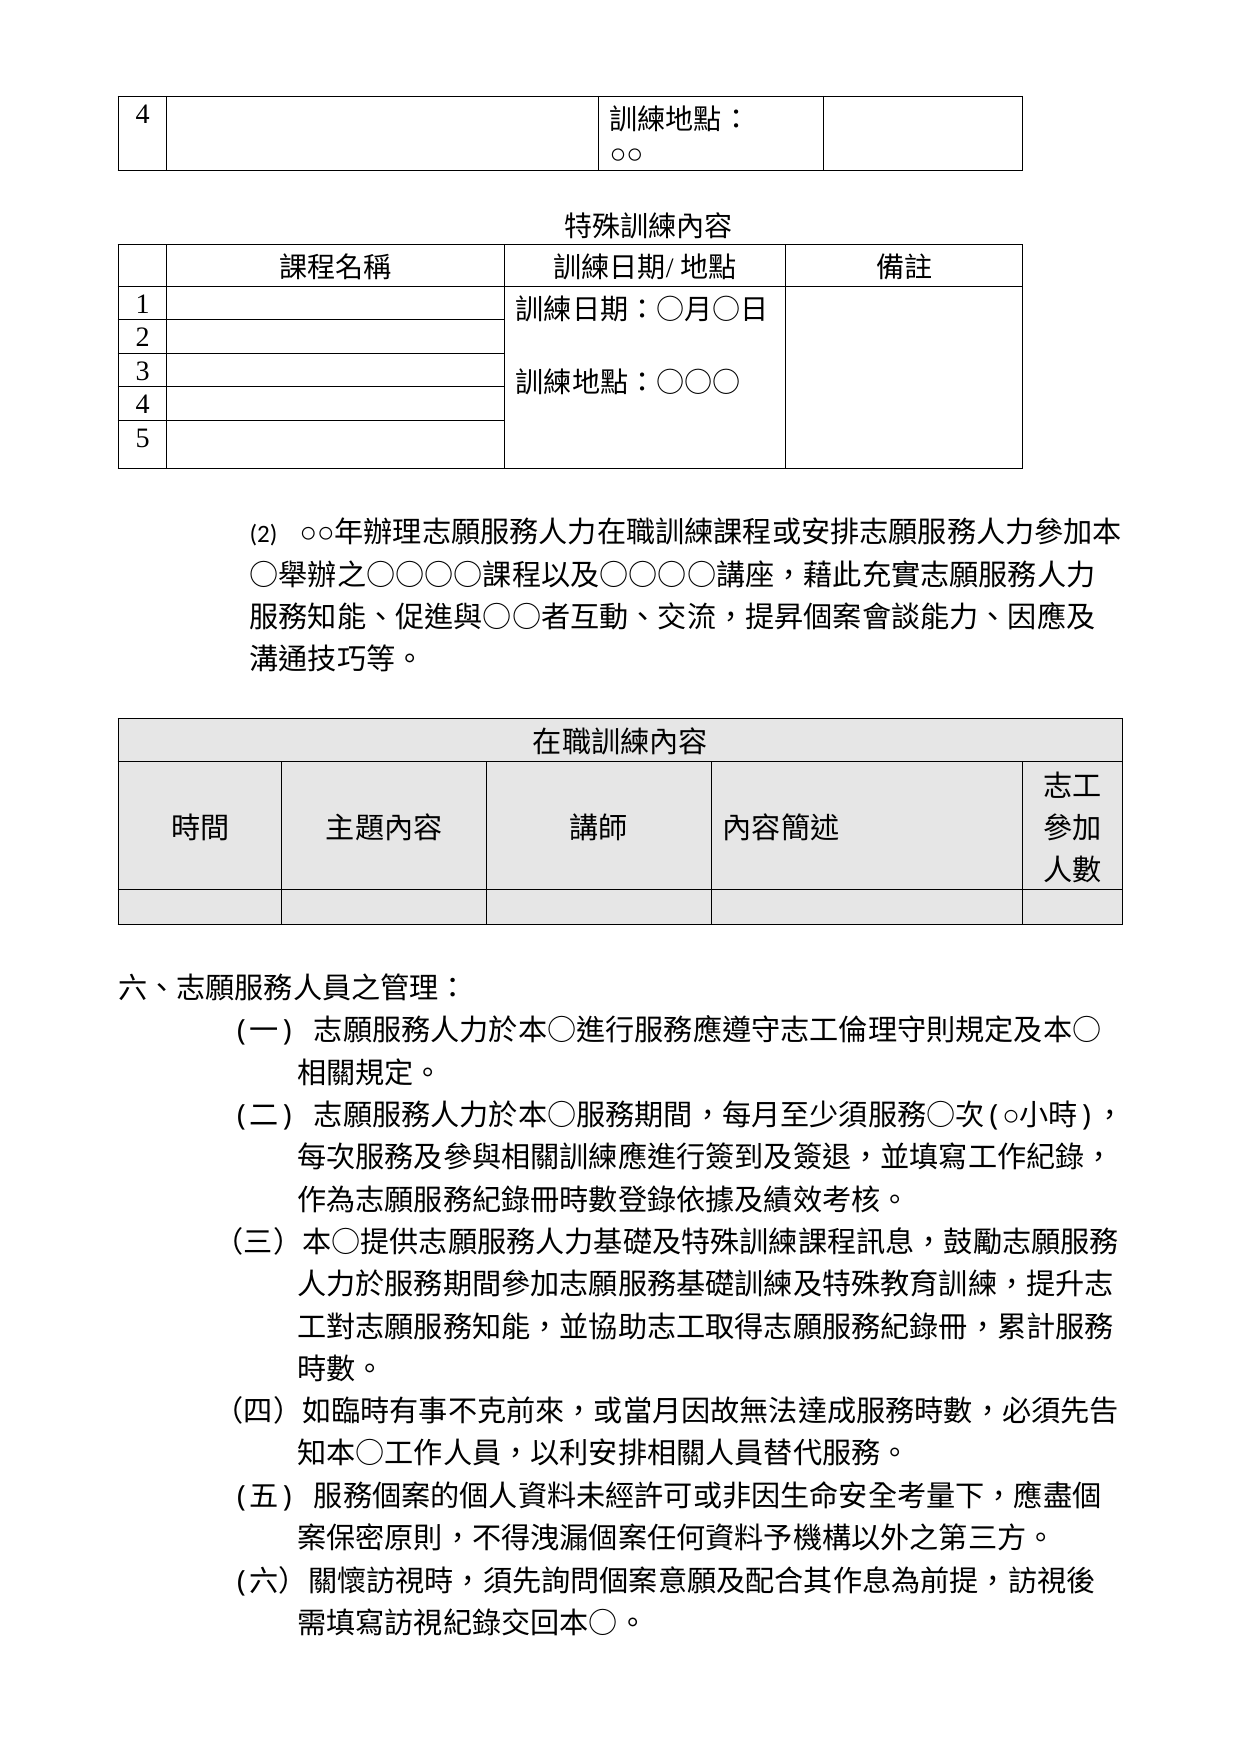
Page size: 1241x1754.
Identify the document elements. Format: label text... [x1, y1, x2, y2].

table_header 備註 [786, 245, 1022, 286]
text （三）本○提供志願服務人力基礎及特殊訓練課程訊息，鼓勵志願服務人力於服務期間參加志願服務基礎訓練及特殊教育訓練，提升志工對志願服務知能，並協助志工取得志願服務紀錄冊，累計服務時數。 [162, 1218, 1122, 1388]
text (二) 志願服務人力於本○服務期間，每月至少須服務○次(○小時)，每次服務及參與相關訓練應進行簽到及簽退，並填寫工作紀錄，作為志願服務紀錄冊時數登錄依據及績效考核。 [162, 1091, 1122, 1218]
table_cell [167, 354, 504, 386]
table_header 課程名稱 [167, 245, 504, 286]
text 特殊訓練內容 [174, 203, 1122, 244]
text (五) 服務個案的個人資料未經許可或非因生命安全考量下，應盡個案保密原則，不得洩漏個案任何資料予機構以外之第三方。 [162, 1472, 1122, 1557]
table_cell [167, 97, 598, 170]
table_cell [712, 890, 1022, 924]
table_cell [1023, 890, 1122, 924]
table_cell 內容簡述 [712, 762, 1022, 889]
table_cell [282, 890, 486, 924]
table_cell 4 [119, 97, 166, 170]
table_cell 1 [119, 287, 166, 319]
table_cell [487, 890, 711, 924]
table_header 在職訓練內容 [119, 719, 1122, 761]
table_cell [167, 387, 504, 419]
table_cell [167, 287, 504, 319]
table_cell [824, 97, 1022, 170]
table_cell 2 [119, 320, 166, 353]
text 六、志願服務人員之管理： [118, 964, 1122, 1007]
table_header [119, 245, 166, 286]
table_cell 講師 [487, 762, 711, 889]
table_cell 時間 [119, 762, 281, 889]
table_cell [167, 320, 504, 353]
list ○○年辦理志願服務人力在職訓練課程或安排志願服務人力參加本○舉辦之○○○○課程以及○○○○講座，藉此充實志願服務人力服務知能、促進與○○者互動、交流，提昇個案會談能力、因應及溝通技巧等。 [249, 509, 1122, 678]
text (六）關懷訪視時，須先詢問個案意願及配合其作息為前提，訪視後需填寫訪視紀錄交回本○。 [162, 1557, 1122, 1642]
table_cell 訓練地點： ○○ [599, 97, 823, 170]
table_cell 4 [119, 387, 166, 419]
table_cell [167, 421, 504, 468]
table_header 訓練日期/ 地點 [505, 245, 785, 286]
table_cell 主題內容 [282, 762, 486, 889]
table_cell 志工參加人數 [1023, 762, 1122, 889]
table_cell 3 [119, 354, 166, 386]
text （四）如臨時有事不克前來，或當月因故無法達成服務時數，必須先告知本○工作人員，以利安排相關人員替代服務。 [162, 1388, 1122, 1472]
table_cell 5 [119, 421, 166, 468]
table_cell [119, 890, 281, 924]
table_cell 訓練日期：○月○日 訓練地點：○○○ [505, 287, 785, 468]
table_cell [786, 287, 1022, 468]
text (一) 志願服務人力於本○進行服務應遵守志工倫理守則規定及本○相關規定。 [162, 1007, 1122, 1091]
